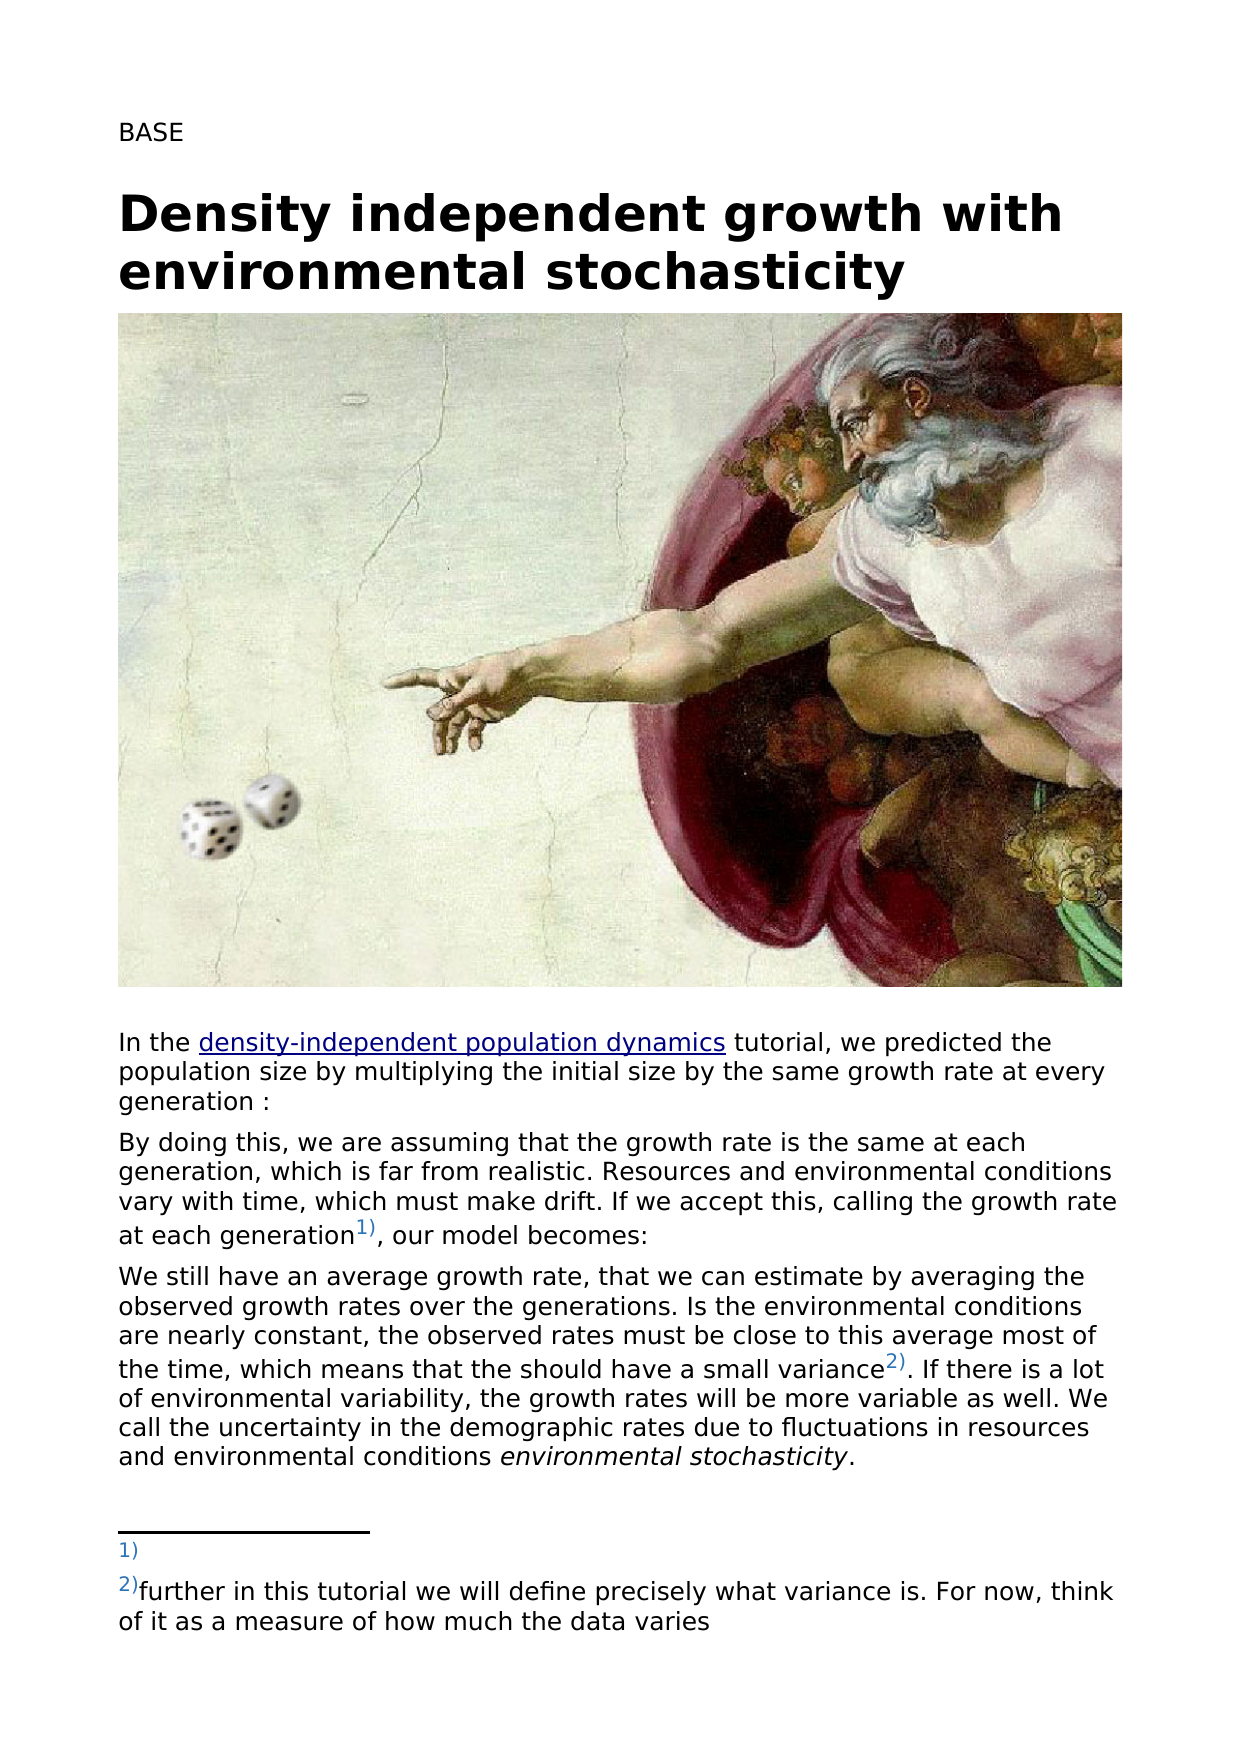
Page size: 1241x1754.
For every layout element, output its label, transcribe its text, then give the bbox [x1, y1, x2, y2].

subtitle Density independent growth with environmental stochasticity [118, 185, 1122, 301]
text We still have an average growth rate, that we can estimate by averaging the observed growth rates over the generations. Is the environmental conditions are nearly constant, the observed rates must be close to this average most of the time, which means that the should have a small variance. If there is a lot of environmental variability, the growth rates will be more variable as well. We call the uncertainty in the demographic rates due to fluctuations in resources and environmental conditions environmental stochasticity. [118, 1262, 1122, 1472]
text further in this tutorial we will define precisely what variance is. For now, think of it as a measure of how much the data varies [118, 1573, 1122, 1636]
text By doing this, we are assuming that the growth rate is the same at each generation, which is far from realistic. Resources and environmental conditions vary with time, which must make drift. If we accept this, calling the growth rate at each generation, our model becomes: [118, 1128, 1122, 1250]
picture [118, 313, 1123, 987]
text In the density-independent population dynamics tutorial, we predicted the population size by multiplying the initial size by the same growth rate at every generation : [118, 1028, 1122, 1116]
text BASE [118, 118, 1122, 147]
